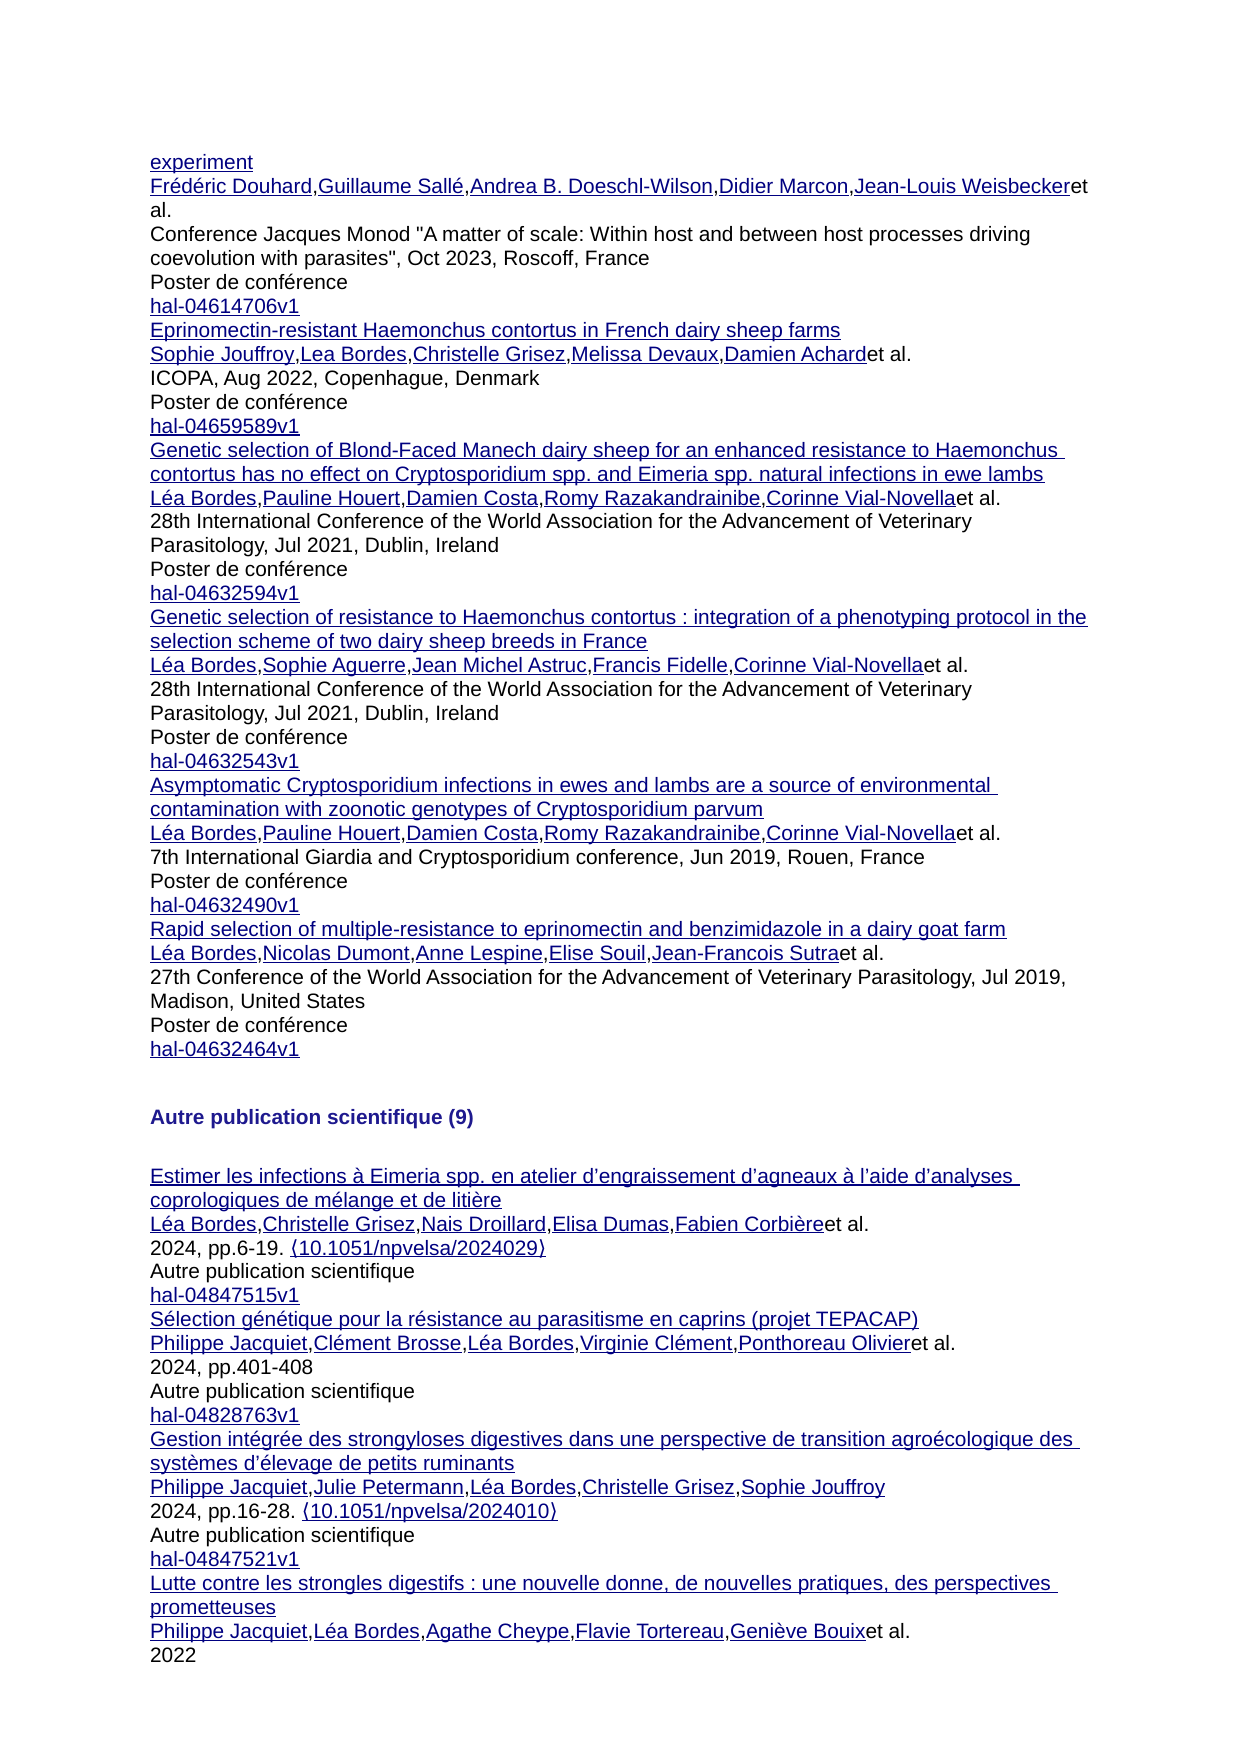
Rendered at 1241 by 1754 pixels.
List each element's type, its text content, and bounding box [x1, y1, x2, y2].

table_cell Genetic selection of resistance to Haemonchus contortus : integration of a phenotyping protocol in the selection scheme of two dairy sheep breeds in France Léa Bordes,Sophie Aguerre,Jean Michel Astruc,Francis Fidelle,Corinne Vial-Novellaet al. 28th International Conference of the World Association for the Advancement of Veterinary Parasitology, Jul 2021, Dublin, Ireland Poster de conférence hal-04632543v1 [150, 605, 1090, 773]
table_cell Gestion intégrée des strongyloses digestives dans une perspective de transition agroécologique des systèmes d’élevage de petits ruminants Philippe Jacquiet,Julie Petermann,Léa Bordes,Christelle Grisez,Sophie Jouffroy 2024, pp.16-28. ⟨10.1051/npvelsa/2024010⟩ Autre publication scientifique hal-04847521v1 [150, 1427, 1090, 1571]
table_header Estimer les infections à Eimeria spp. en atelier d’engraissement d’agneaux à l’aide d’analyses coprologiques de mélange et de litière Léa Bordes,Christelle Grisez,Nais Droillard,Elisa Dumas,Fabien Corbièreet al. 2024, pp.6-19. ⟨10.1051/npvelsa/2024029⟩ Autre publication scientifique hal-04847515v1 [150, 1164, 1090, 1307]
table_cell Sélection génétique pour la résistance au parasitisme en caprins (projet TEPACAP) Philippe Jacquiet,Clément Brosse,Léa Bordes,Virginie Clément,Ponthoreau Olivieret al. 2024, pp.401-408 Autre publication scientifique hal-04828763v1 [150, 1307, 1090, 1427]
table_cell Rapid selection of multiple-resistance to eprinomectin and benzimidazole in a dairy goat farm Léa Bordes,Nicolas Dumont,Anne Lespine,Elise Souil,Jean-Francois Sutraet al. 27th Conference of the World Association for the Advancement of Veterinary Parasitology, Jul 2019, Madison, United States Poster de conférence hal-04632464v1 [150, 917, 1090, 1060]
subtitle Autre publication scientifique (9) [150, 1105, 1090, 1129]
table_cell Genetic selection of Blond-Faced Manech dairy sheep for an enhanced resistance to Haemonchus contortus has no effect on Cryptosporidium spp. and Eimeria spp. natural infections in ewe lambs Léa Bordes,Pauline Houert,Damien Costa,Romy Razakandrainibe,Corinne Vial-Novellaet al. 28th International Conference of the World Association for the Advancement of Veterinary Parasitology, Jul 2021, Dublin, Ireland Poster de conférence hal-04632594v1 [150, 438, 1090, 605]
table_cell Eprinomectin-resistant Haemonchus contortus in French dairy sheep farms Sophie Jouffroy,Lea Bordes,Christelle Grisez,Melissa Devaux,Damien Achardet al. ICOPA, Aug 2022, Copenhague, Denmark Poster de conférence hal-04659589v1 [150, 318, 1090, 437]
table_cell Asymptomatic Cryptosporidium infections in ewes and lambs are a source of environmental contamination with zoonotic genotypes of Cryptosporidium parvum Léa Bordes,Pauline Houert,Damien Costa,Romy Razakandrainibe,Corinne Vial-Novellaet al. 7th International Giardia and Cryptosporidium conference, Jun 2019, Rouen, France Poster de conférence hal-04632490v1 [150, 773, 1090, 917]
table_cell experiment Frédéric Douhard,Guillaume Sallé,Andrea B. Doeschl-Wilson,Didier Marcon,Jean-Louis Weisbeckeret al. Conference Jacques Monod "A matter of scale: Within host and between host processes driving coevolution with parasites", Oct 2023, Roscoff, France Poster de conférence hal-04614706v1 [150, 150, 1090, 318]
table_cell Lutte contre les strongles digestifs : une nouvelle donne, de nouvelles pratiques, des perspectives prometteuses Philippe Jacquiet,Léa Bordes,Agathe Cheype,Flavie Tortereau,Geniève Bouixet al. 2022 [150, 1571, 1090, 1667]
